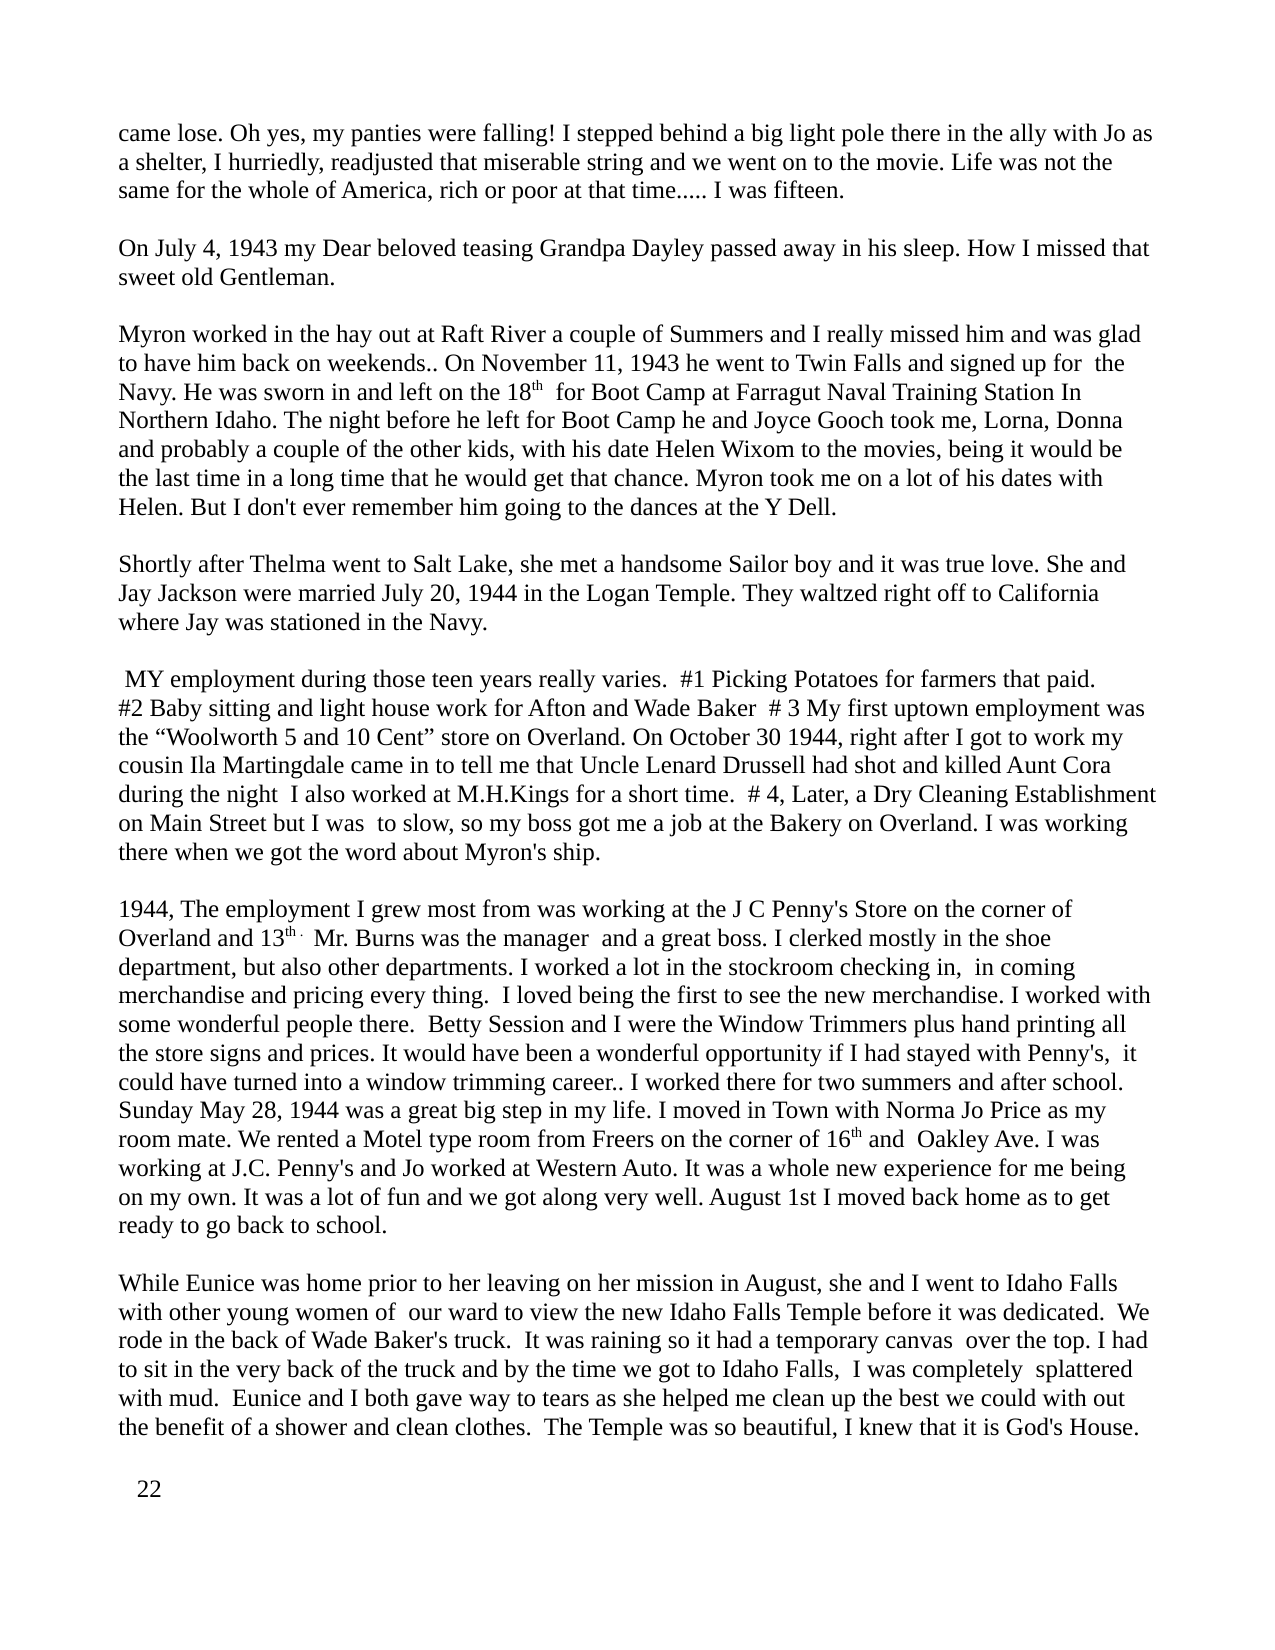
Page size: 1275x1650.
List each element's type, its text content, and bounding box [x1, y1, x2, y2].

text Sunday May 28, 1944 was a great big step in my life. I moved in Town with Norma Jo Price as my [118, 1096, 1157, 1124]
text 1944, The employment I grew most from was working at the J C Penny's Store on the corner of Overland and 13th . Mr. Burns was the manager and a great boss. I clerked mostly in the shoe department, but also other departments. I worked a lot in the stockroom checking in, in coming [118, 894, 1157, 981]
text Shortly after Thelma went to Salt Lake, she met a handsome Sailor boy and it was true love. She and Jay Jackson were married July 20, 1944 in the Logan Temple. They waltzed right off to California where Jay was stationed in the Navy. [118, 549, 1157, 636]
text While Eunice was home prior to her leaving on her mission in August, she and I went to Idaho Falls with other young women of our ward to view the new Idaho Falls Temple before it was dedicated. We rode in the back of Wade Baker's truck. It was raining so it had a temporary canvas over the top. I had to sit in the very back of the truck and by the time we got to Idaho Falls, I was completely splattered with mud. Eunice and I both gave way to tears as she helped me clean up the best we could with out the benefit of a shower and clean clothes. The Temple was so beautiful, I knew that it is God's House. [118, 1268, 1157, 1441]
text On July 4, 1943 my Dear beloved teasing Grandpa Dayley passed away in his sleep. How I missed that [118, 233, 1157, 262]
text Myron worked in the hay out at Raft River a couple of Summers and I really missed him and was glad to have him back on weekends.. On November 11, 1943 he went to Twin Falls and signed up for the Navy. He was sworn in and left on the 18th for Boot Camp at Farragut Naval Training Station In Northern Idaho. The night before he left for Boot Camp he and Joyce Gooch took me, Lorna, Donna and probably a couple of the other kids, with his date Helen Wixom to the movies, being it would be the last time in a long time that he would get that chance. Myron took me on a lot of his dates with Helen. But I don't ever remember him going to the dances at the Y Dell. [118, 319, 1157, 521]
text sweet old Gentleman. [118, 262, 1157, 291]
text MY employment during those teen years really varies. #1 Picking Potatoes for farmers that paid. [118, 664, 1157, 693]
text came lose. Oh yes, my panties were falling! I stepped behind a big light pole there in the ally with Jo as a shelter, I hurriedly, readjusted that miserable string and we went on to the movie. Life was not the same for the whole of America, rich or poor at that time..... I was fifteen. [118, 118, 1157, 204]
text #2 Baby sitting and light house work for Afton and Wade Baker # 3 My first uptown employment was the “Woolworth 5 and 10 Cent” store on Overland. On October 30 1944, right after I got to work my cousin Ila Martingdale came in to tell me that Uncle Lenard Drussell had shot and killed Aunt Cora during the night I also worked at M.H.Kings for a short time. # 4, Later, a Dry Cleaning Establishment on Main Street but I was to slow, so my boss got me a job at the Bakery on Overland. I was working there when we got the word about Myron's ship. [118, 693, 1157, 866]
text merchandise and pricing every thing. I loved being the first to see the new merchandise. I worked with some wonderful people there. Betty Session and I were the Window Trimmers plus hand printing all the store signs and prices. It would have been a wonderful opportunity if I had stayed with Penny's, it could have turned into a window trimming career.. I worked there for two summers and after school. [118, 981, 1157, 1096]
text room mate. We rented a Motel type room from Freers on the corner of 16th and Oakley Ave. I was working at J.C. Penny's and Jo worked at Western Auto. It was a whole new experience for me being on my own. It was a lot of fun and we got along very well. August 1st I moved back home as to get ready to go back to school. [118, 1124, 1157, 1239]
